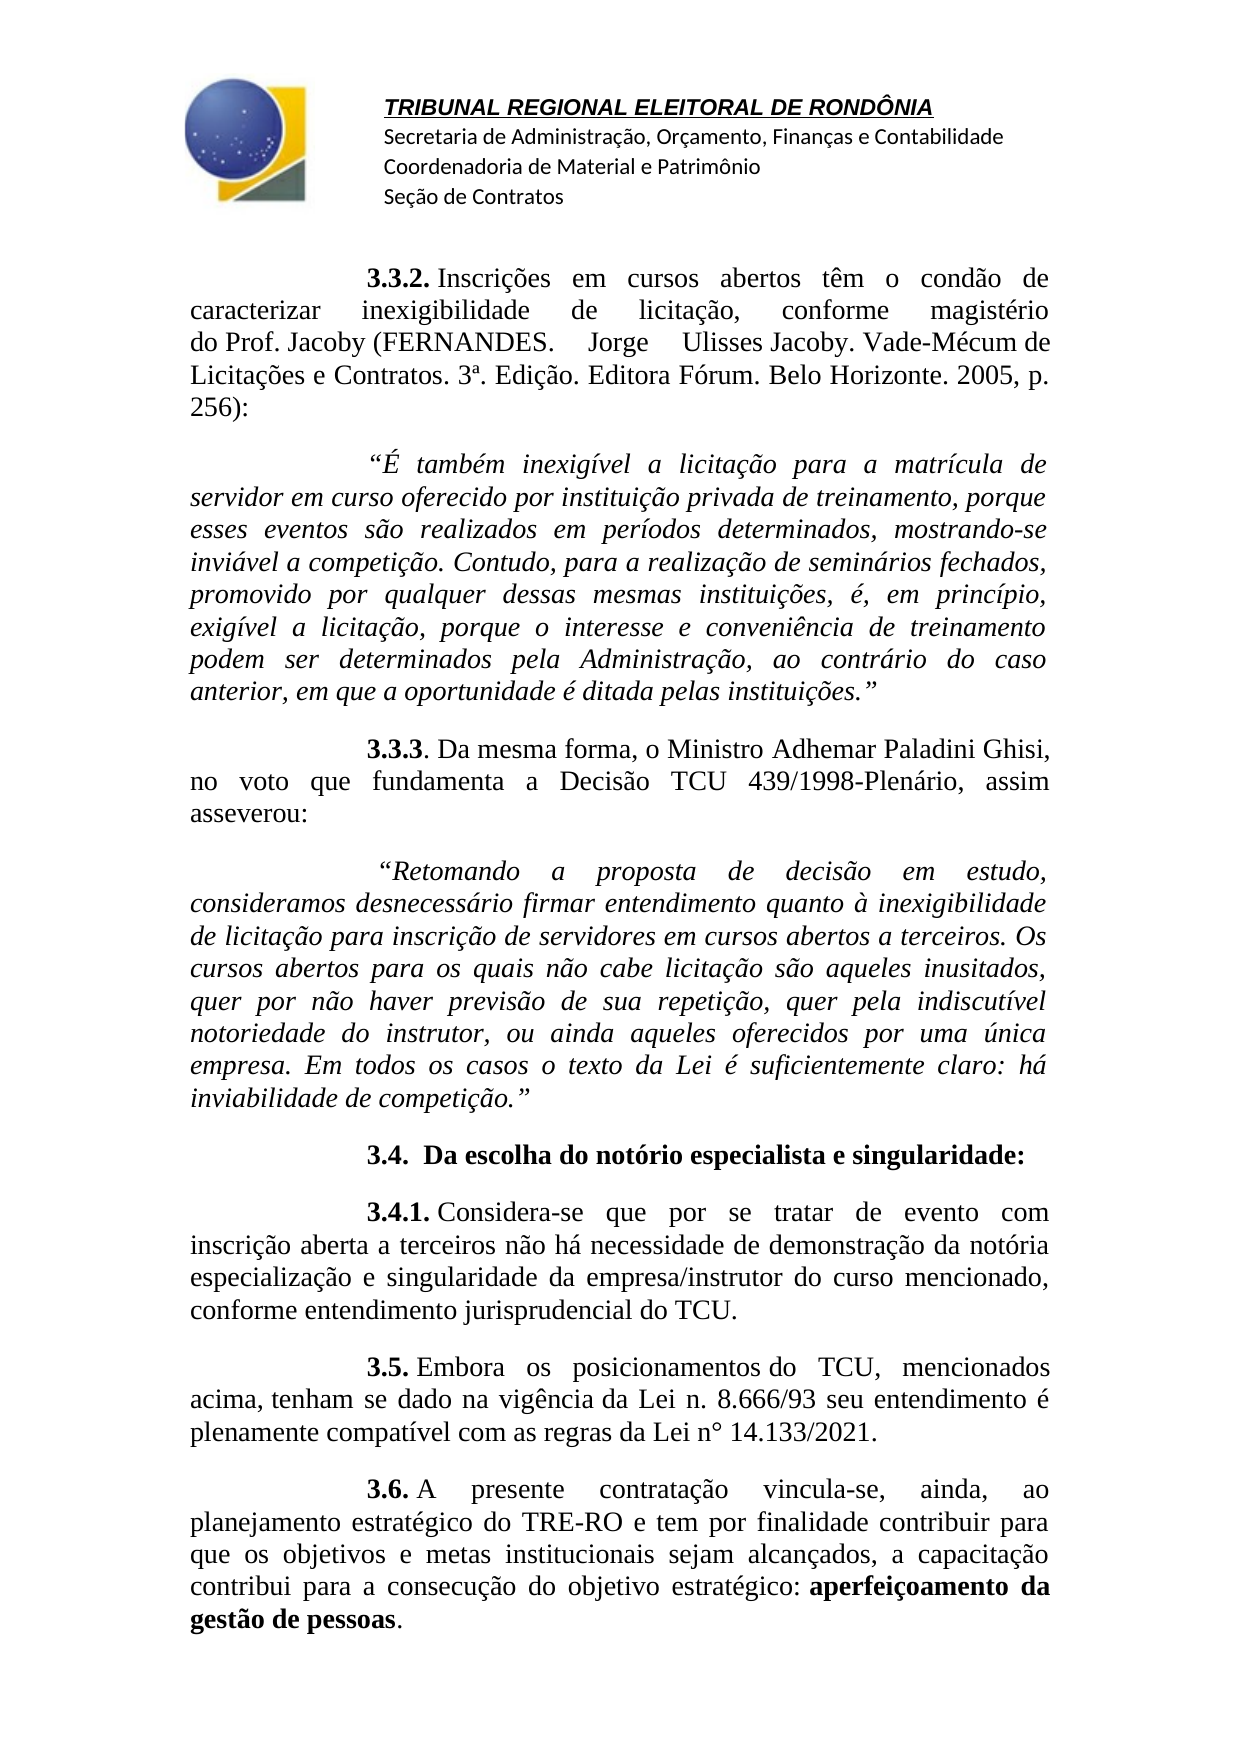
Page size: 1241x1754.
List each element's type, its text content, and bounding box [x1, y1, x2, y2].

text 3.3.3. Da mesma forma, o Ministro Adhemar Paladini Ghisi, no voto que fundamenta a Decisão TCU 439/1998-Plenário, assim asseverou: [190, 732, 1051, 829]
text 3.6. A presente contratação vincula-se, ainda, ao planejamento estratégico do TRE-RO e tem por finalidade contribuir para que os objetivos e metas institucionais sejam alcançados, a capacitação contribui para a consecução do objetivo estratégico: aperfeiçoamento da gestão de pessoas. [190, 1472, 1051, 1634]
text 3.4.1. Considera-se que por se tratar de evento com inscrição aberta a terceiros não há necessidade de demonstração da notória especialização e singularidade da empresa/instrutor do curso mencionado, conforme entendimento jurisprudencial do TCU. [190, 1196, 1051, 1325]
text “Retomando a proposta de decisão em estudo, consideramos desnecessário firmar entendimento quanto à inexigibilidade de licitação para inscrição de servidores em cursos abertos a terceiros. Os cursos abertos para os quais não cabe licitação são aqueles inusitados, quer por não haver previsão de sua repetição, quer pela indiscutível notoriedade do instrutor, ou ainda aqueles oferecidos por uma única empresa. Em todos os casos o texto da Lei é suficientemente claro: há inviabilidade de competição.” [190, 854, 1051, 1113]
text 3.4. Da escolha do notório especialista e singularidade: [190, 1138, 1051, 1171]
text 3.5. Embora os posicionamentos do TCU, mencionados acima, tenham se dado na vigência da Lei n. 8.666/93 seu entendimento é plenamente compatível com as regras da Lei n° 14.133/2021. [190, 1350, 1051, 1447]
text 3.3.2. Inscrições em cursos abertos têm o condão de caracterizar inexigibilidade de licitação, conforme magistério do Prof. Jacoby (FERNANDES. Jorge Ulisses Jacoby. Vade-Mécum de Licitações e Contratos. 3ª. Edição. Editora Fórum. Belo Horizonte. 2005, p. 256): [190, 261, 1051, 423]
text “É também inexigível a licitação para a matrícula de servidor em curso oferecido por instituição privada de treinamento, porque esses eventos são realizados em períodos determinados, mostrando-se inviável a competição. Contudo, para a realização de seminários fechados, promovido por qualquer dessas mesmas instituições, é, em princípio, exigível a licitação, porque o interesse e conveniência de treinamento podem ser determinados pela Administração, ao contrário do caso anterior, em que a oportunidade é ditada pelas instituições.” [190, 448, 1051, 707]
